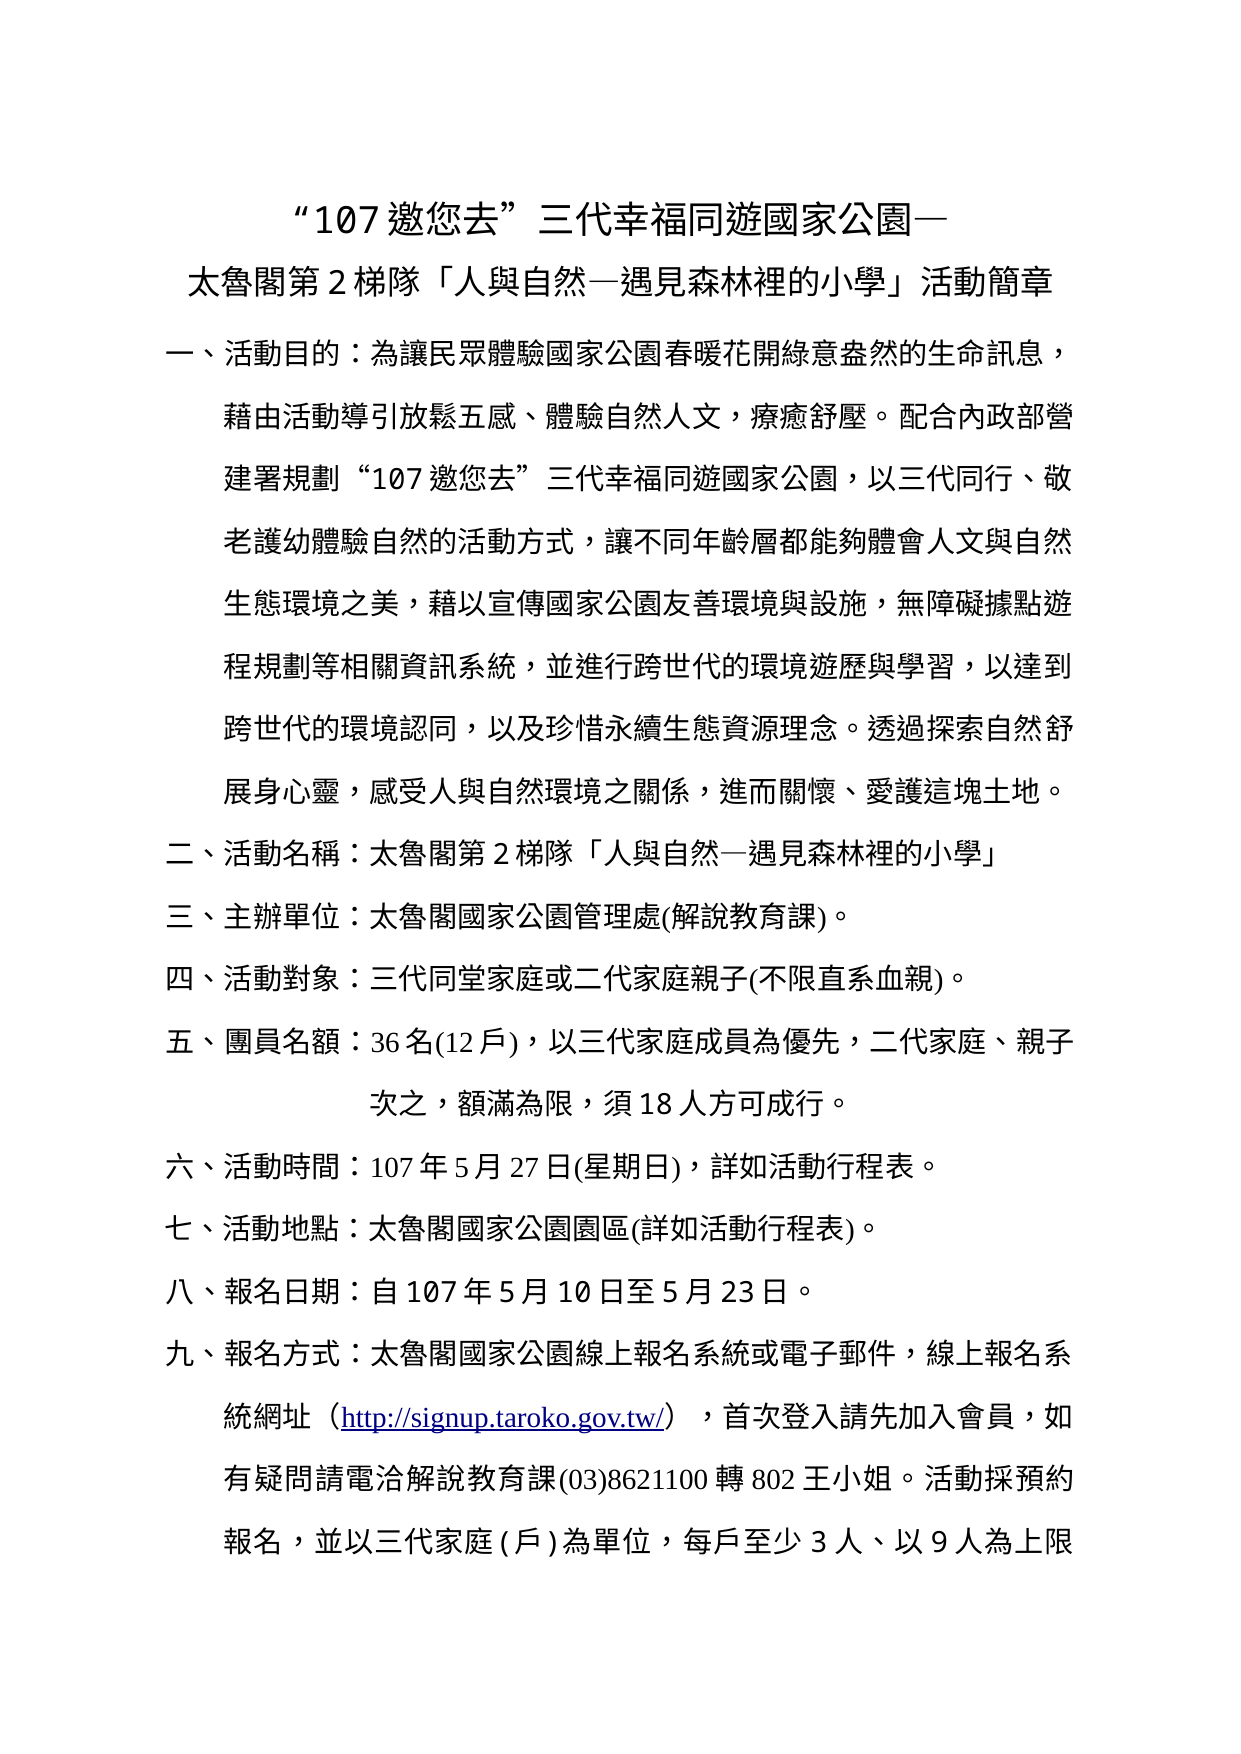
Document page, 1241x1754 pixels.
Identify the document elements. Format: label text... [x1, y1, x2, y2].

text 八、報名日期：自107年5月10日至5月23日。 [166, 1248, 1075, 1310]
text “107邀您去”三代幸福同遊國家公園— [165, 176, 1075, 238]
text 六、活動時間：107年5月27日(星期日)，詳如活動行程表。 [165, 1123, 1075, 1185]
text 二、活動名稱：太魯閣第2梯隊「人與自然—遇見森林裡的小學」 [165, 810, 1075, 873]
text 五、團員名額：36名(12戶)，以三代家庭成員為優先，二代家庭、親子次之，額滿為限，須18人方可成行。 [165, 998, 1075, 1123]
text 一、活動目的：為讓民眾體驗國家公園春暖花開綠意盎然的生命訊息，藉由活動導引放鬆五感、體驗自然人文，療癒舒壓。配合內政部營建署規劃“107邀您去”三代幸福同遊國家公園，以三代同行、敬老護幼體驗自然的活動方式，讓不同年齡層都能夠體會人文與自然生態環境之美，藉以宣傳國家公園友善環境與設施，無障礙據點遊程規劃等相關資訊系統，並進行跨世代的環境遊歷與學習，以達到跨世代的環境認同，以及珍惜永續生態資源理念。透過探索自然舒展身心靈，感受人與自然環境之關係，進而關懷、愛護這塊土地。 [165, 310, 1075, 810]
text 四、活動對象：三代同堂家庭或二代家庭親子(不限直系血親)。 [165, 935, 1075, 998]
text 三、主辦單位：太魯閣國家公園管理處(解說教育課)。 [165, 873, 1075, 935]
text 太魯閣第2梯隊「人與自然—遇見森林裡的小學」活動簡章 [165, 238, 1075, 301]
text 九、報名方式：太魯閣國家公園線上報名系統或電子郵件，線上報名系統網址（http://signup.taroko.gov.tw/），首次登入請先加入會員，如有疑問請電洽解說教育課(03)8621100轉802王小姐。活動採預約報名，並以三代家庭(戶)為單位，每戶至少3人、以9人為上限 [165, 1310, 1075, 1560]
text 七、活動地點：太魯閣國家公園園區(詳如活動行程表)。 [164, 1185, 1075, 1248]
